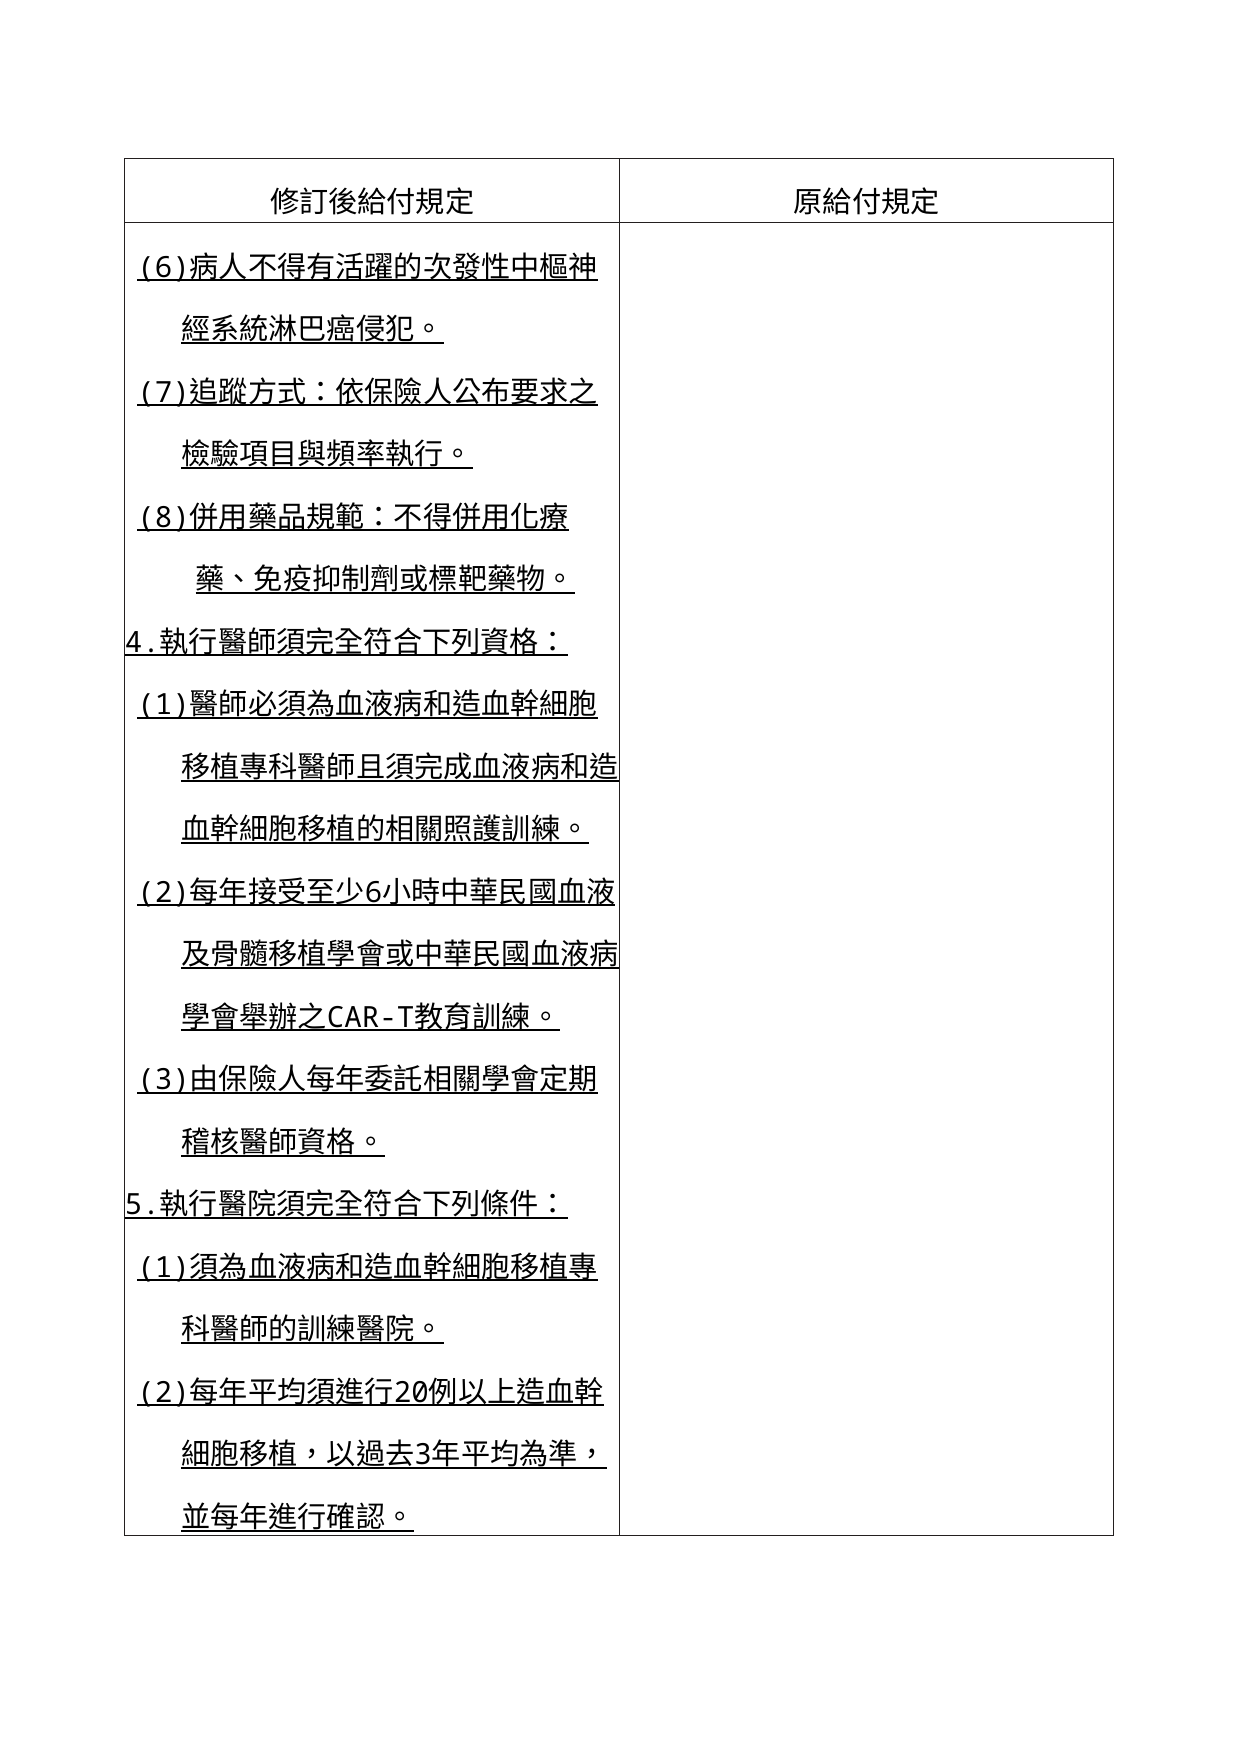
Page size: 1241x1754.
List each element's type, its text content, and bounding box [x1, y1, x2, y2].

table_cell [620, 223, 1113, 1535]
table_header 修訂後給付規定 [125, 159, 619, 222]
table_cell 9.103.Tisagenlecleucel(如Kymriah)：(112/11/1) 1.治療患有難治型、移植後復發、第二次或二次以上復發之B細胞急性淋巴性白血病（ALL），且需符合以下條件: (1)年齡25歲以下。 (2)為經過兩線標準治療(包括TPOG protocol、GRAALL、Hyper-CVAD或是造血幹細胞移植後)之復發型B細胞急性淋巴性白血病，或是經需經過具有骨髓移植訓練的骨髓移植專科醫師確認無法進行造血幹細胞移植之難治型B細胞急性淋巴性白血病。 (3)病人預期壽命至少3個月以上，且完全符合以下條件: I.ECOG < 2 (需有3次以上之醫療紀錄)。 II.腎功能:腎絲球過濾速率Estimated Glomerular Filtration Rate (eGFR) ≥ 60 mL/min/1.73 m2或肌酸酐creatinine ≤1.5 x ULN。 III.肝功能: ALT ≤ 5 x ULN且bilirubin <2.5mg；Gilbert-Meulengracht syndrome患者須符合total bilirubin is ≤ 3.0 x ULN 且 direct bilirubin ≤ 1.5 x ULN。 IV.心臟功能: 左心室射出率 > 50%，沒有心包膜積液，且過去一年無任何重大心臟疾病。 V. 肺功能:血氧 > 92% on room air (需有兩次以上的醫療紀錄)。 2.治療經兩線或兩線以上全身治療後之復發性或難治性瀰漫性大B細胞淋巴瘤（DLBCL）的成人病人。且需符合以下條件: (1)經自體移植治療失敗，或需經過具有骨髓移植訓練的骨髓移植專科醫師確認無法接受造血幹細胞移植者。 (2)病人預期壽命至少3個月以上，且符合以下條件: ECOG<2 (需有3次以上之醫療紀錄)。 Extranodal site ≤ 3 (需有 PET或 CT 的影像報告)。 腎功能:腎絲球過濾速率Estimated Glomerular Filtration Rate (eGFR) ≥ 60 mL/min/1.73 m2或肌酸酐creatinine ≤1.5 x ULN。 肝功能: ALT ≤ 5 x ULN且bilirubin <2.5mg；Gilbert-Meulengracht syndrome患者須符合total bilirubin is ≤ 3.0 x ULN 且 direct bilirubin ≤ 1.5 x ULN。 心臟功能: 左心室射出率 > 50%且過去一年無任何重大心臟疾病(包含但不限於不穩定心絞痛、心肌梗塞、冠狀動脈繞道手術、中風) 。 肺功能:血氧 > 92% on room air (需有兩次以上的醫療紀錄)。 淋巴球收集時，患者須符合全血細胞計數標準: ANC≧1000/uL、ALC≧100/uL、Hb≧8.0 g/dL; Plt≧50000/uL。 於治療前兩年任何無自體免疫疾病。 無DLBCL之外的併發惡性腫瘤，但充分治療的基底細胞癌或鱗狀細胞癌不在此限（申請時需要充分的傷口癒合）；若為子宮頸或乳腺癌原位癌，在申請前至少 3 年經過治愈性治療且無復發證據；原發惡性腫瘤已完全切除且申請時須處於完全緩解5年以上。 3.前述1、2項均須符合下列條件： (1)需證實癌細胞仍帶有CD19。 (2)終身限給付1次療程，須於特殊專案審查通過後6個月內完成輸注。 (3)病人不得有HIV感染，曾經感染但已控制之病人亦不得接受。 (4)病人不得有active hepatitis B virus or hepatitis C virus 感染(評估和輸注 CAR-T時需為viral load undetectable)。 (5)病人不得有原發性中樞神經系統淋巴瘤(Primary CNS 1ymphoma)。 (6)病人不得有活躍的次發性中樞神經系統淋巴癌侵犯。 (7)追蹤方式：依保險人公布要求之檢驗項目與頻率執行。 (8)併用藥品規範：不得併用化療藥、免疫抑制劑或標靶藥物。 4.執行醫師須完全符合下列資格： (1)醫師必須為血液病和造血幹細胞移植專科醫師且須完成血液病和造血幹細胞移植的相關照護訓練。 (2)每年接受至少6小時中華民國血液及骨髓移植學會或中華民國血液病學會舉辦之CAR-T教育訓練。 (3)由保險人每年委託相關學會定期稽核醫師資格。 5.執行醫院須完全符合下列條件： (1)須為血液病和造血幹細胞移植專科醫師的訓練醫院。 (2)每年平均須進行20例以上造血幹細胞移植，以過去3年平均為準，並每年進行確認。 (3)須建立 CAR-T多專科團隊，包含醫師、護理師、藥師、醫檢師、細胞蒐集專門技術人員，經團隊討論後同意治療，並須於事前審查時，檢附會議紀錄。 (4)CAR-T 多專科團隊成員，包括醫師、護理師、藥師、醫檢師、細胞蒐集專門技術人員各至少一人，須每年接受至少6小時中華民國血液及骨髓移植學會或中華民國血液病學會舉辦之CAR-T教育訓練。 (5)醫院藥局至少需庫存3支靜脈注射tocilizumab。 (6)細胞蒐集和處理實驗室須於2029年1月1日前取得相關國際認證(AABB 或 FACT-JACIE)。 (7)由保險人每年委託相關學會定期稽核醫院符合前述條件。 6.須經專家小組特殊專案審查核准後使用，並須檢附下列文件： (1)CAR-T多科團隊會議紀錄。 (2)符合前述第4、5項之醫院條件及醫師資格之相關文件。 (3)經臨床醫師確認無法接受造血幹細胞移植者，須檢附相關文件。 [125, 223, 619, 1535]
table_header 原給付規定 [620, 159, 1113, 222]
